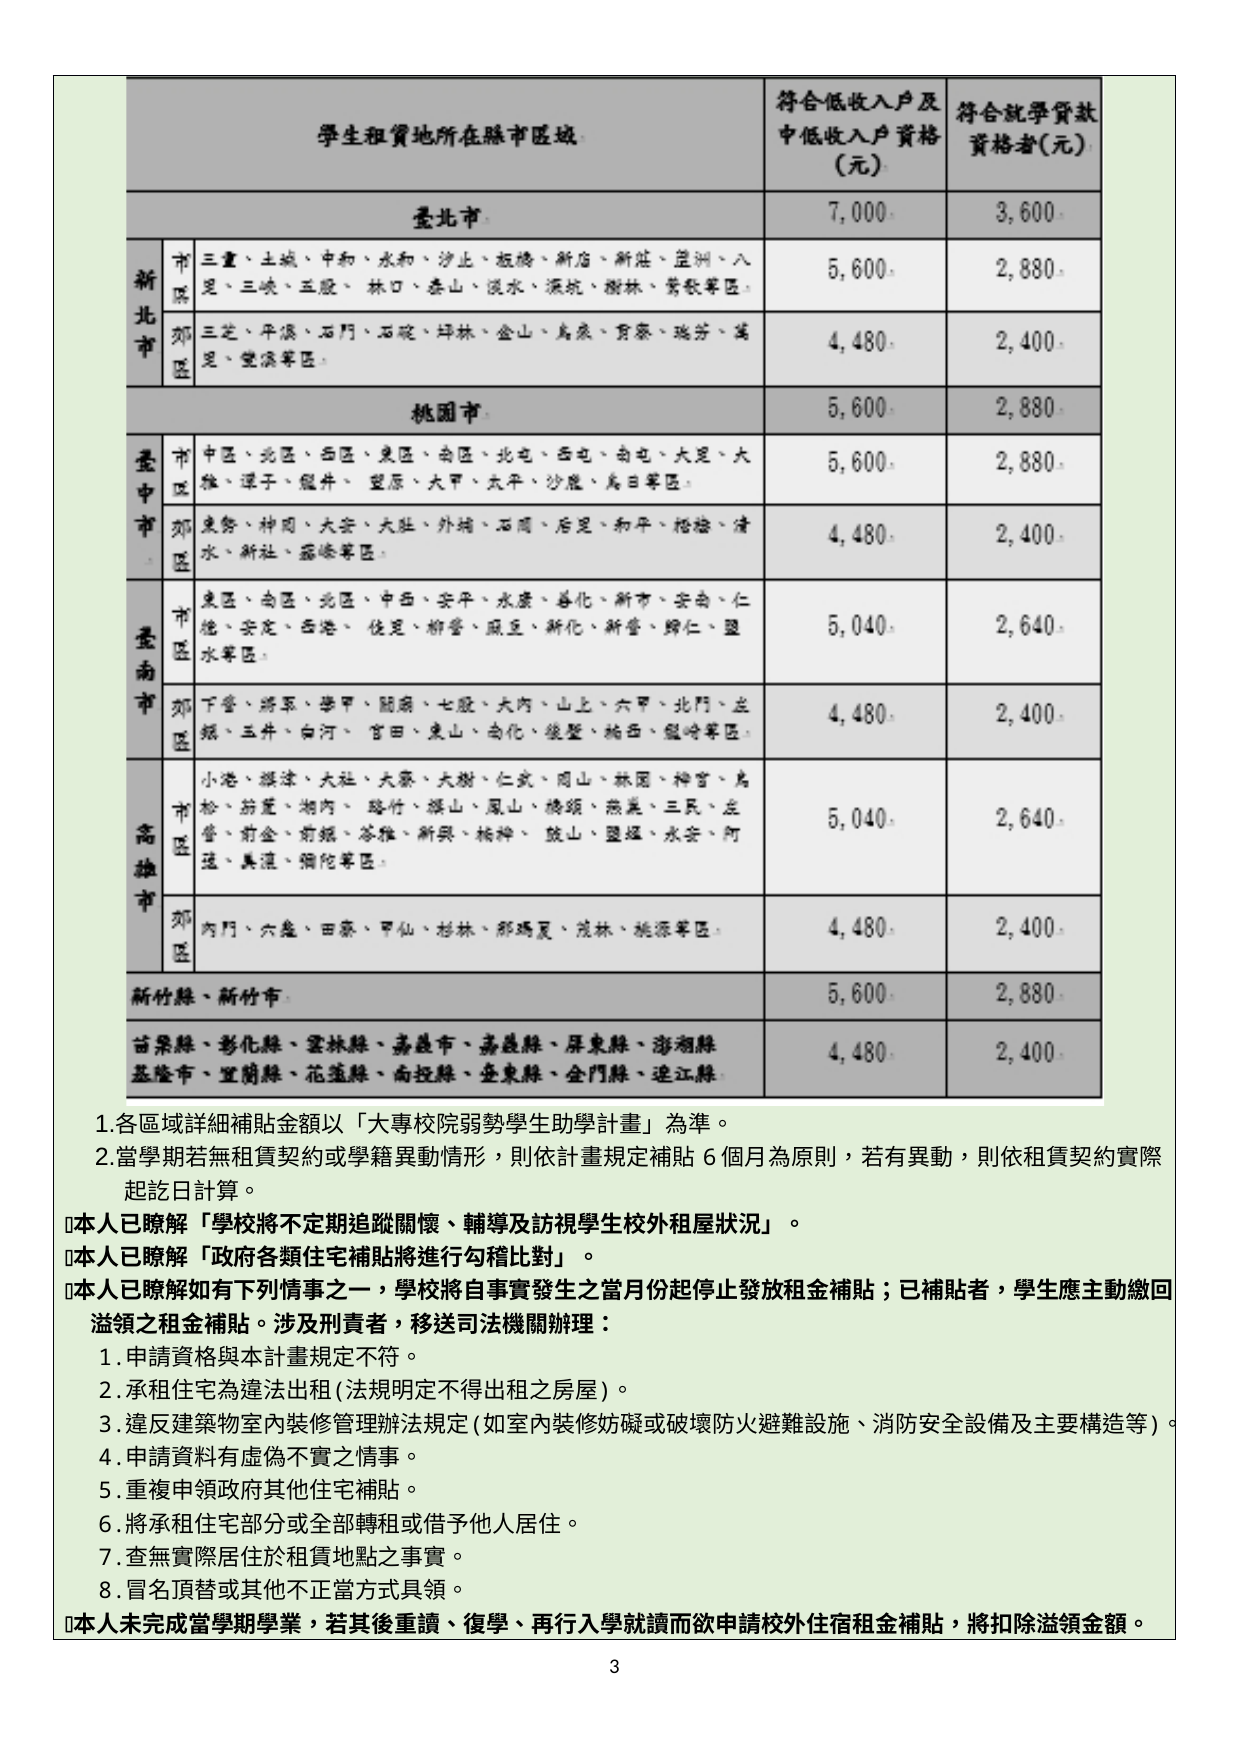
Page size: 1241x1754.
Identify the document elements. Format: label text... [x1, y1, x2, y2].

table_cell 本人已瞭解申請期限及發放時間： 1.申請校外住宿租金補貼者，願依學校規定作業期程(1129018-1120922前)，每學期自行提出。 2.學校受理學生校外租金補貼申請截止後，配合大專校院弱勢計畫助學金申復作業結束，上學期於01月15日前，統一發放補助經費。 本人已瞭解申請資格： 1. 符合低收入戶、中低收入戶或符合就學貸款申貸資格所訂家庭年所得總額在120 萬元以下者(以下簡稱為「符合就學貸款資格者」)之學生。 2.已於校內住宿或入住學校所承租之住宿地點者，不得提出申請。 3.延長修業、已取得專科以上教育階段之學位再行修讀同級學位，同時修讀二個以上同級學位者，除就讀學士後學系外，不得重複申請補貼。 4.已請領其他與本計畫性質相當之住宿補貼，或已在他校請領校外住宿租金補貼者，不得重複申請。 5.未向直系親屬承租住宅，該住宅所有權人亦非本人之直系親屬(含學生或配偶之父母、養父母或祖父母母)。 本人已確認租賃所在縣市區域及身分之劃分與每月補貼金額： 各區域詳細補貼金額以「大專校院弱勢學生助學計畫」為準。 當學期若無租賃契約或學籍異動情形，則依計畫規定補貼6個月為原則，若有異動，則依租賃契約實際起訖日計算。 本人已瞭解「學校將不定期追蹤關懷、輔導及訪視學生校外租屋狀況」。 本人已瞭解「政府各類住宅補貼將進行勾稽比對」。 本人已瞭解如有下列情事之一，學校將自事實發生之當月份起停止發放租金補貼；已補貼者，學生應主動繳回溢領之租金補貼。涉及刑責者，移送司法機關辦理： 1.申請資格與本計畫規定不符。 2.承租住宅為違法出租(法規明定不得出租之房屋)。 3.違反建築物室內裝修管理辦法規定(如室內裝修妨礙或破壞防火避難設施、消防安全設備及主要構造等)。 4.申請資料有虛偽不實之情事。 5.重複申領政府其他住宅補貼。 6.將承租住宅部分或全部轉租或借予他人居住。 7.查無實際居住於租賃地點之事實。 8.冒名頂替或其他不正當方式具領。 本人未完成當學期學業，若其後重讀、復學、再行入學就讀而欲申請校外住宿租金補貼，將扣除溢領金額。 本人已請領租金補貼期間屆滿前，租賃契約消滅而未再租賃其他住宅者，應主動繳回溢領金額；若未主動繳回，經查獲將予以追繳，或於其後有租賃其他住宅，欲再次申請校外住宿租金補貼時，扣除溢領金額。 本人已請領租金補貼期間屆滿前租賃契約消滅，再租賃其他住宅，將簽約後10日內主動檢附新租賃契約予學校；未主動提供新租賃契約，致溢領校外住宿租金補貼者，欲再次申請校外住宿租金補貼時，由學校扣除溢領金額。 本人已瞭解本切結書所有注意事項，以上切結如有不實，願接受學校駁回申請案或停止補貼，並負法律責任。 學生本人簽名或蓋章，未成年者由法定代理人代為切結 ______________________ 身 分 證 字 號 ______________________ 民國 年 月 日 [54, 76, 1175, 1639]
